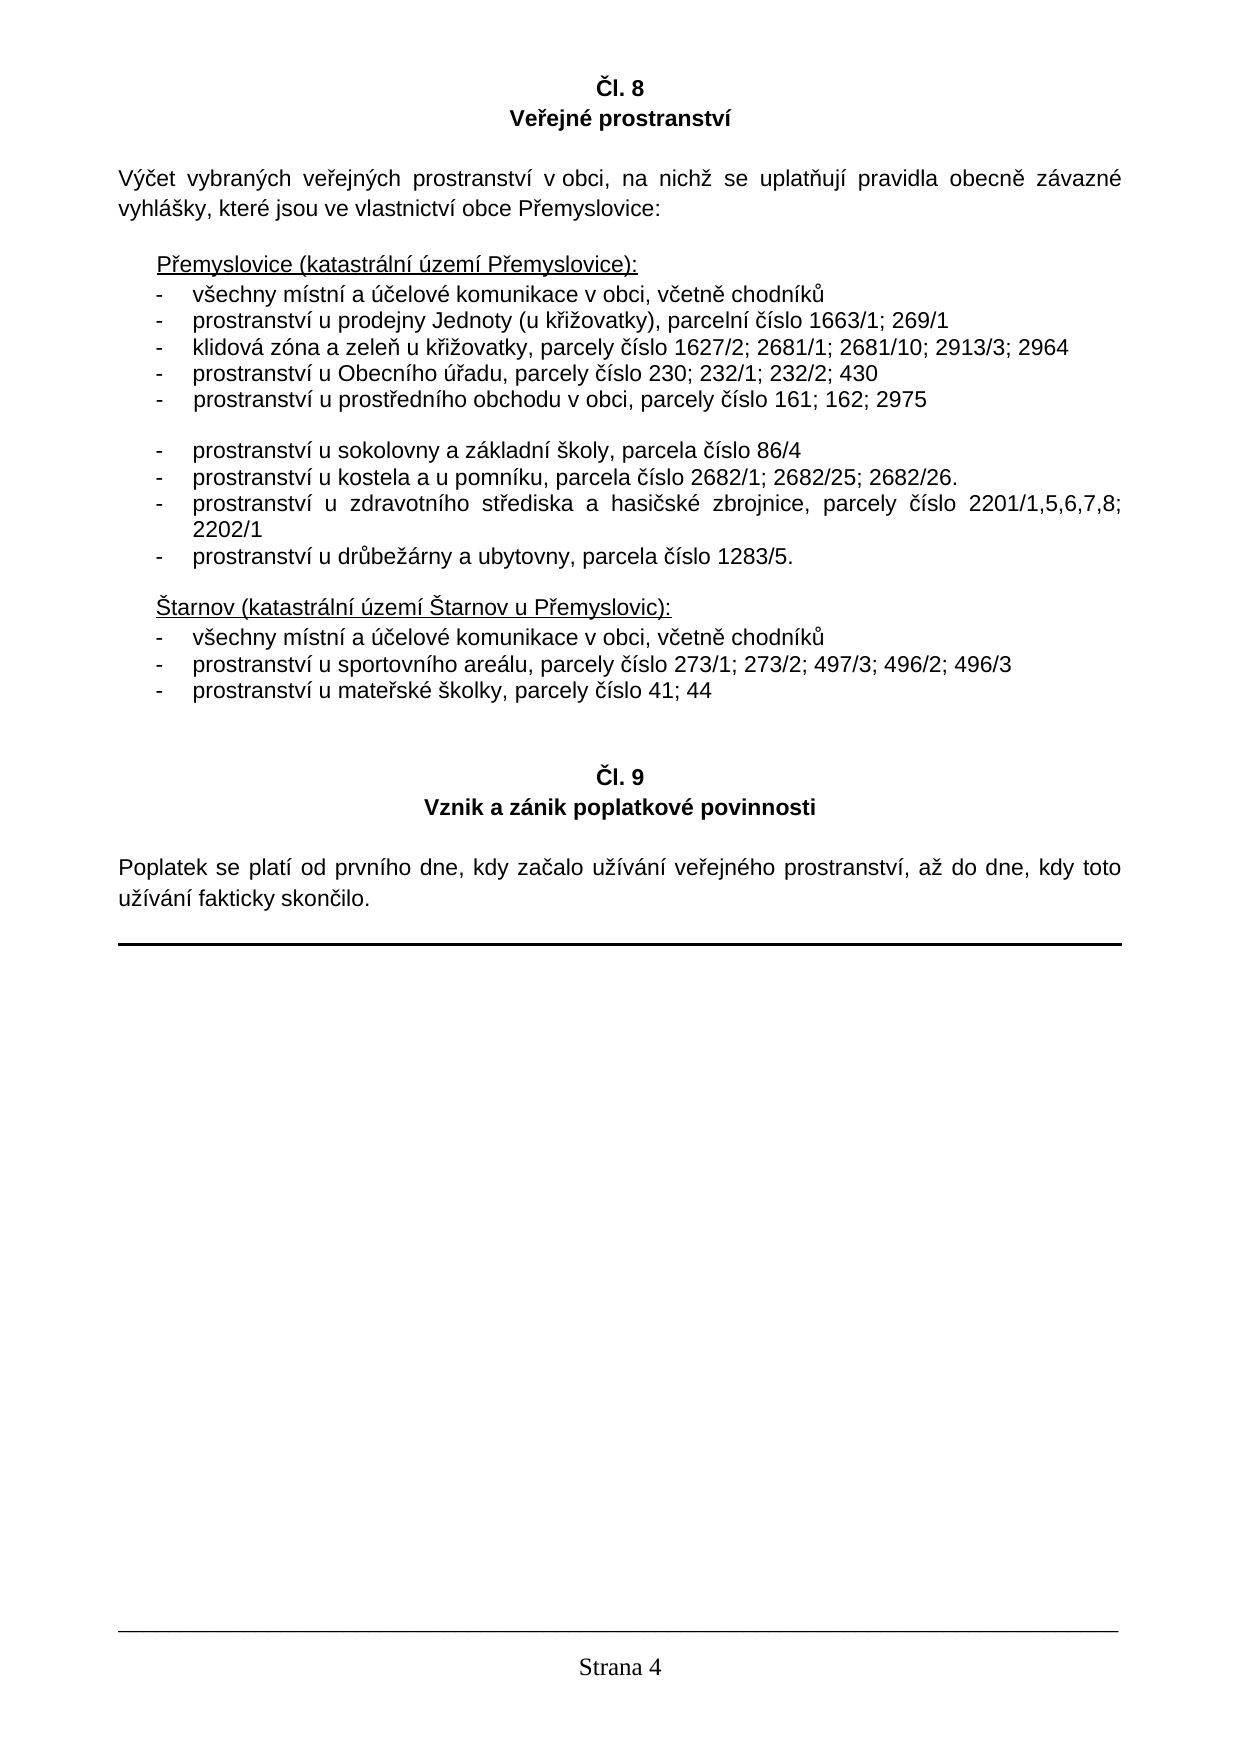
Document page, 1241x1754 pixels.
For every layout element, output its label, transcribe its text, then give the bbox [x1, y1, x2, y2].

list všechny místní a účelové komunikace v obci, včetně chodníků [155, 281, 1122, 307]
list prostranství u Obecního úřadu, parcely číslo 230; 232/1; 232/2; 430 [155, 360, 1122, 386]
text Čl. 8 [118, 74, 1122, 101]
list prostranství u prostředního obchodu v obci, parcely číslo 161; 162; 2975 [156, 386, 1122, 412]
list prostranství u drůbežárny a ubytovny, parcela číslo 1283/5. [155, 543, 1122, 569]
text Výčet vybraných veřejných prostranství v obci, na nichž se uplatňují pravidla obecně závazné vyhlášky, které jsou ve vlastnictví obce Přemyslovice: [118, 165, 1122, 222]
list prostranství u zdravotního střediska a hasičské zbrojnice, parcely číslo 2201/1,5,6,7,8; 2202/1 [155, 490, 1122, 543]
list prostranství u sokolovny a základní školy, parcela číslo 86/4 [155, 437, 1122, 463]
text Přemyslovice (katastrální území Přemyslovice): [118, 251, 1122, 277]
text Poplatek se platí od prvního dne, kdy začalo užívání veřejného prostranství, až do dne, kdy toto užívání fakticky skončilo. [118, 854, 1122, 911]
text Veřejné prostranství [118, 105, 1122, 131]
list všechny místní a účelové komunikace v obci, včetně chodníků [155, 624, 1122, 651]
list klidová zóna a zeleň u křižovatky, parcely číslo 1627/2; 2681/1; 2681/10; 2913/3; 2964 [155, 333, 1122, 360]
list prostranství u sportovního areálu, parcely číslo 273/1; 273/2; 497/3; 496/2; 496/3 [155, 651, 1122, 677]
text Čl. 9 [118, 764, 1122, 790]
list prostranství u mateřské školky, parcely číslo 41; 44 [155, 677, 1122, 703]
text Vznik a zánik poplatkové povinnosti [118, 794, 1122, 820]
text Štarnov (katastrální území Štarnov u Přemyslovic): [156, 594, 1122, 620]
list prostranství u prodejny Jednoty (u křižovatky), parcelní číslo 1663/1; 269/1 [155, 307, 1122, 333]
list prostranství u kostela a u pomníku, parcela číslo 2682/1; 2682/25; 2682/26. [155, 463, 1122, 490]
